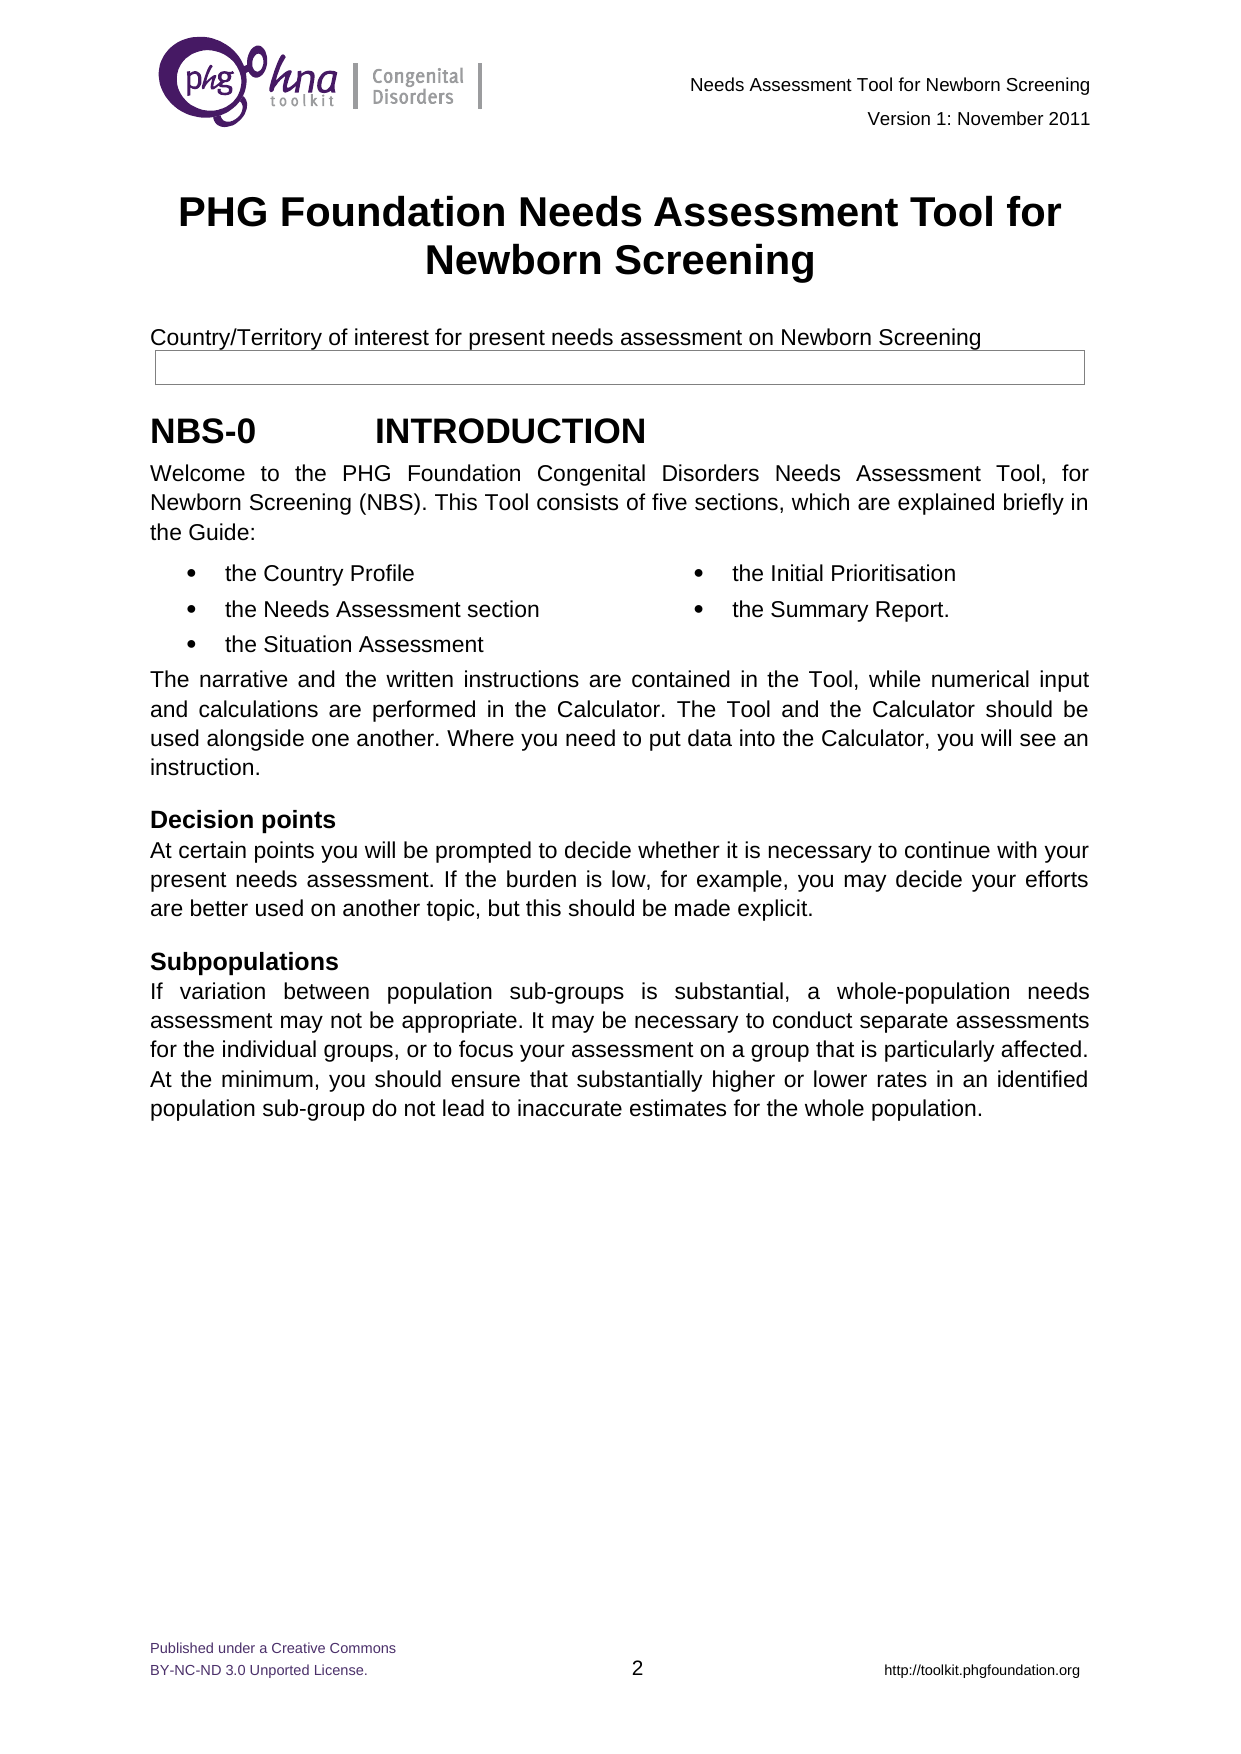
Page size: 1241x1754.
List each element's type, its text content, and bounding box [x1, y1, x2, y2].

text Subpopulations [150, 947, 1090, 975]
subtitle Country/Territory of interest for present needs assessment on Newborn Screening [150, 321, 1090, 350]
list the Country Profile [187, 557, 583, 587]
text At certain points you will be prompted to decide whether it is necessary to continue with your present needs assessment. If the burden is low, for example, you may decide your efforts are better used on another topic, but this should be made explicit. [150, 834, 1090, 922]
subtitle PHG Foundation Needs Assessment Tool for Newborn Screening [150, 187, 1090, 283]
text The narrative and the written instructions are contained in the Tool, while numerical input and calculations are performed in the Calculator. The Tool and the Calculator should be used alongside one another. Where you need to put data into the Calculator, you will see an instruction. [150, 664, 1090, 780]
subtitle NBS-0 Introduction [150, 410, 1090, 451]
text Welcome to the PHG Foundation Congenital Disorders Needs Assessment Tool, for Newborn Screening (NBS). This Tool consists of five sections, which are explained briefly in the Guide: [150, 457, 1090, 545]
list the Situation Assessment [187, 628, 583, 657]
text Decision points [150, 805, 1090, 834]
list the Needs Assessment section [187, 593, 583, 622]
list the Summary Report. [694, 593, 1090, 622]
list the Initial Prioritisation [694, 557, 1090, 587]
text If variation between population sub-groups is substantial, a whole-population needs assessment may not be appropriate. It may be necessary to conduct separate assessments for the individual groups, or to focus your assessment on a group that is particularly affected. At the minimum, you should ensure that substantially higher or lower rates in an identified population sub-group do not lead to inaccurate estimates for the whole population. [150, 975, 1090, 1121]
